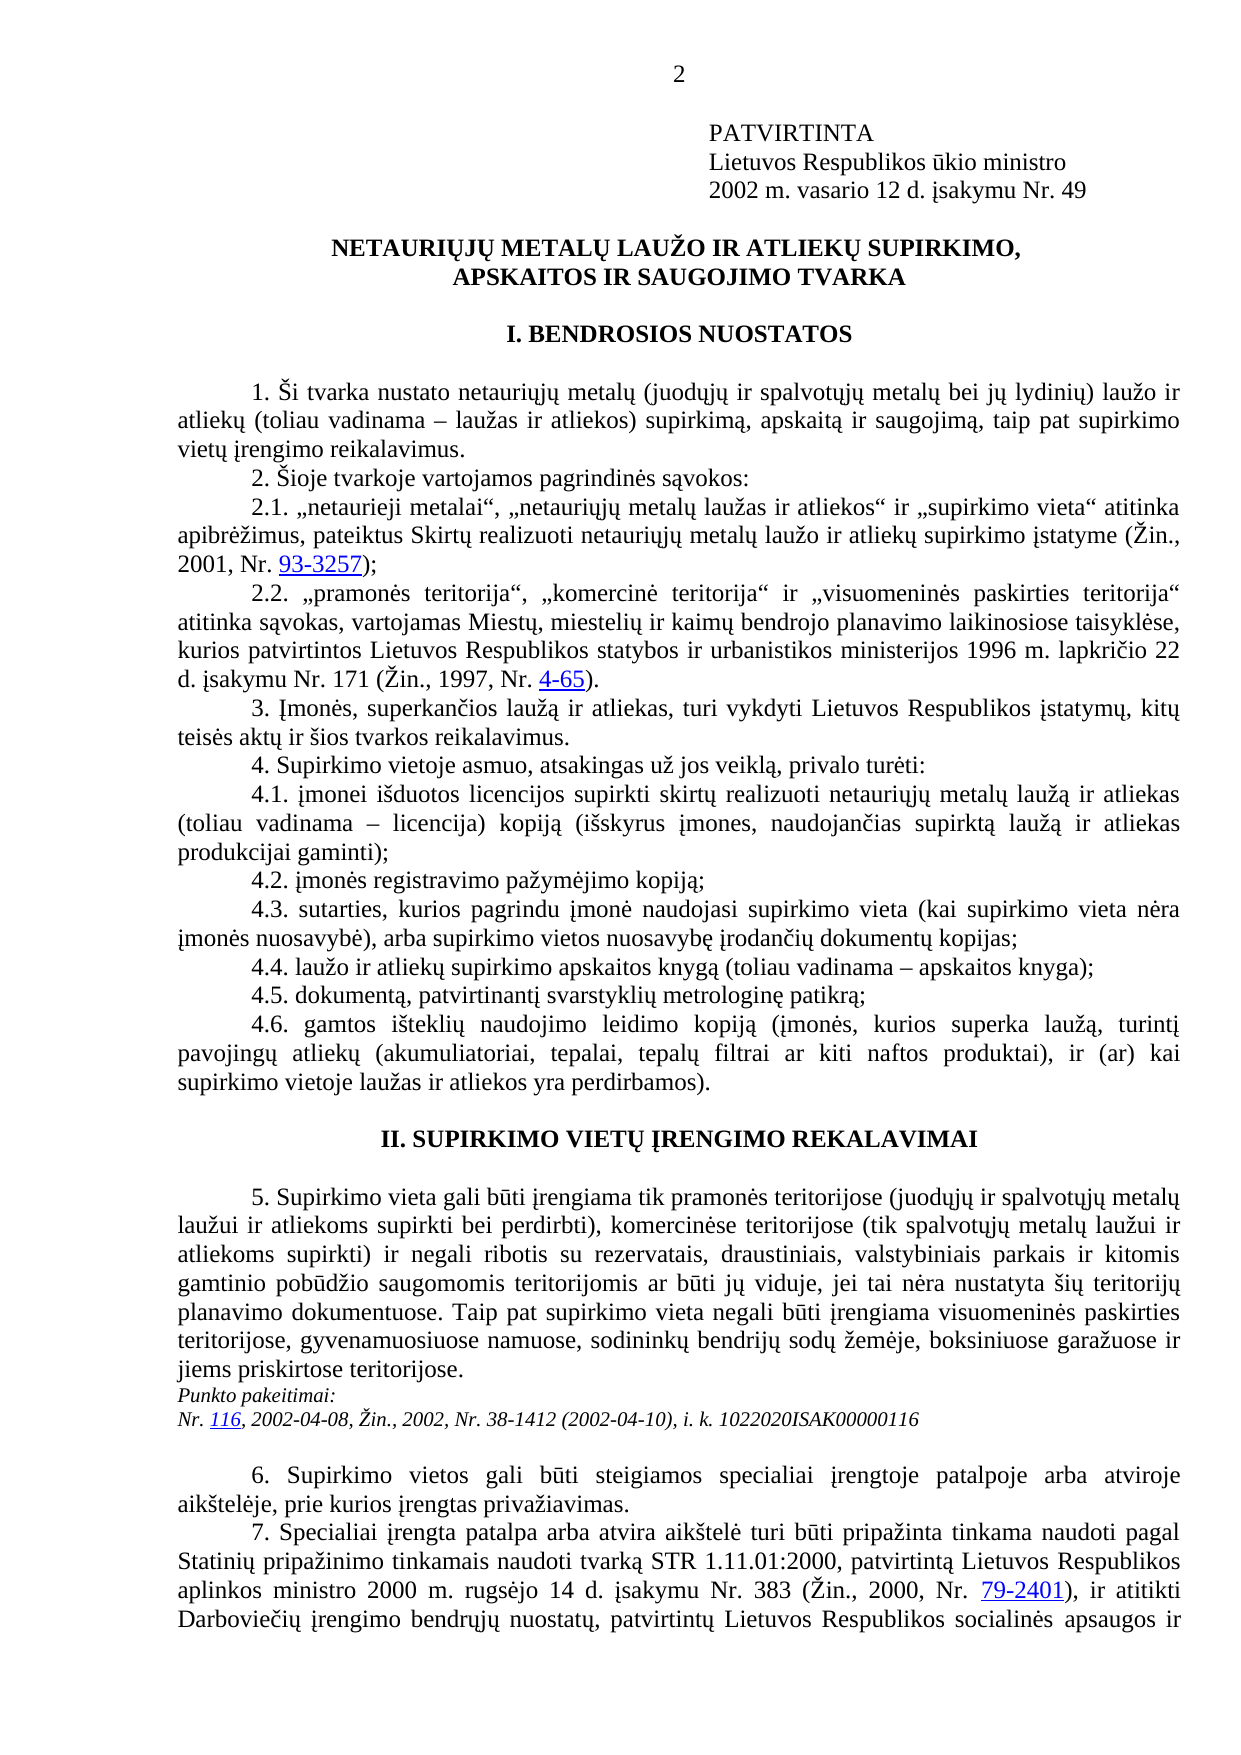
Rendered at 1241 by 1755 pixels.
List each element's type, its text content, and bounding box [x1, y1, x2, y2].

text 4.4. laužo ir atliekų supirkimo apskaitos knygą (toliau vadinama – apskaitos knyga); [177, 952, 1181, 981]
text 2. Šioje tvarkoje vartojamos pagrindinės sąvokos: [177, 463, 1181, 492]
text 4. Supirkimo vietoje asmuo, atsakingas už jos veiklą, privalo turėti: [177, 751, 1181, 779]
text 3. Įmonės, superkančios laužą ir atliekas, turi vykdyti Lietuvos Respublikos įstatymų, kitų teisės aktų ir šios tvarkos reikalavimus. [177, 693, 1181, 751]
text Nr. 116, 2002-04-08, Žin., 2002, Nr. 38-1412 (2002-04-10), i. k. 1022020ISAK00000116 [177, 1407, 1181, 1431]
text II. SUPIRKIMO VIETŲ ĮRENGIMO REKALAVIMAI [177, 1124, 1181, 1153]
text 2002 m. vasario 12 d. įsakymu Nr. 49 [177, 176, 1181, 204]
text I. Bendrosios nuostatos [177, 319, 1181, 348]
text 1. Ši tvarka nustato netauriųjų metalų (juodųjų ir spalvotųjų metalų bei jų lydinių) laužo ir atliekų (toliau vadinama – laužas ir atliekos) supirkimą, apskaitą ir saugojimą, taip pat supirkimo vietų įrengimo reikalavimus. [177, 377, 1181, 463]
text 6. Supirkimo vietos gali būti steigiamos specialiai įrengtoje patalpoje arba atviroje aikštelėje, prie kurios įrengtas privažiavimas. [177, 1460, 1181, 1517]
text PATVIRTINTA [709, 118, 1181, 147]
text 4.3. sutarties, kurios pagrindu įmonė naudojasi supirkimo vieta (kai supirkimo vieta nėra įmonės nuosavybė), arba supirkimo vietos nuosavybę įrodančių dokumentų kopijas; [177, 894, 1181, 952]
text 4.1. įmonei išduotos licencijos supirkti skirtų realizuoti netauriųjų metalų laužą ir atliekas (toliau vadinama – licencija) kopiją (išskyrus įmones, naudojančias supirktą laužą ir atliekas produkcijai gaminti); [177, 779, 1181, 866]
text Lietuvos Respublikos ūkio ministro [177, 147, 1181, 176]
text 4.6. gamtos išteklių naudojimo leidimo kopiją (įmonės, kurios superka laužą, turintį pavojingų atliekų (akumuliatoriai, tepalai, tepalų filtrai ar kiti naftos produktai), ir (ar) kai supirkimo vietoje laužas ir atliekos yra perdirbamos). [177, 1009, 1181, 1096]
text 5. Supirkimo vieta gali būti įrengiama tik pramonės teritorijose (juodųjų ir spalvotųjų metalų laužui ir atliekoms supirkti bei perdirbti), komercinėse teritorijose (tik spalvotųjų metalų laužui ir atliekoms supirkti) ir negali ribotis su rezervatais, draustiniais, valstybiniais parkais ir kitomis gamtinio pobūdžio saugomomis teritorijomis ar būti jų viduje, jei tai nėra nustatyta šių teritorijų planavimo dokumentuose. Taip pat supirkimo vieta negali būti įrengiama visuomeninės paskirties teritorijose, gyvenamuosiuose namuose, sodininkų bendrijų sodų žemėje, boksiniuose garažuose ir jiems priskirtose teritorijose. [177, 1182, 1181, 1383]
text apskaitos IR saugojimo tvarka [177, 262, 1181, 291]
text 4.2. įmonės registravimo pažymėjimo kopiją; [177, 866, 1181, 894]
text 4.5. dokumentą, patvirtinantį svarstyklių metrologinę patikrą; [177, 981, 1181, 1009]
text NETAURIŲJŲ metalŲ lauŽo ir atliekŲ supirkimo, [177, 233, 1181, 262]
text Punkto pakeitimai: [177, 1383, 1181, 1407]
text 2.1. „netaurieji metalai“, „netauriųjų metalų laužas ir atliekos“ ir „supirkimo vieta“ atitinka apibrėžimus, pateiktus Skirtų realizuoti netauriųjų metalų laužo ir atliekų supirkimo įstatyme (Žin., 2001, Nr. 93-3257); [177, 492, 1181, 578]
text 7. Specialiai įrengta patalpa arba atvira aikštelė turi būti pripažinta tinkama naudoti pagal Statinių pripažinimo tinkamais naudoti tvarką STR 1.11.01:2000, patvirtintą Lietuvos Respublikos aplinkos ministro 2000 m. rugsėjo 14 d. įsakymu Nr. 383 (Žin., 2000, Nr. 79-2401), ir atitikti Darboviečių įrengimo bendrųjų nuostatų, patvirtintų Lietuvos Respublikos socialinės apsaugos ir [177, 1517, 1181, 1632]
text 2.2. „pramonės teritorija“, „komercinė teritorija“ ir „visuomeninės paskirties teritorija“ atitinka sąvokas, vartojamas Miestų, miestelių ir kaimų bendrojo planavimo laikinosiose taisyklėse, kurios patvirtintos Lietuvos Respublikos statybos ir urbanistikos ministerijos 1996 m. lapkričio 22 d. įsakymu Nr. 171 (Žin., 1997, Nr. 4-65). [177, 578, 1181, 693]
